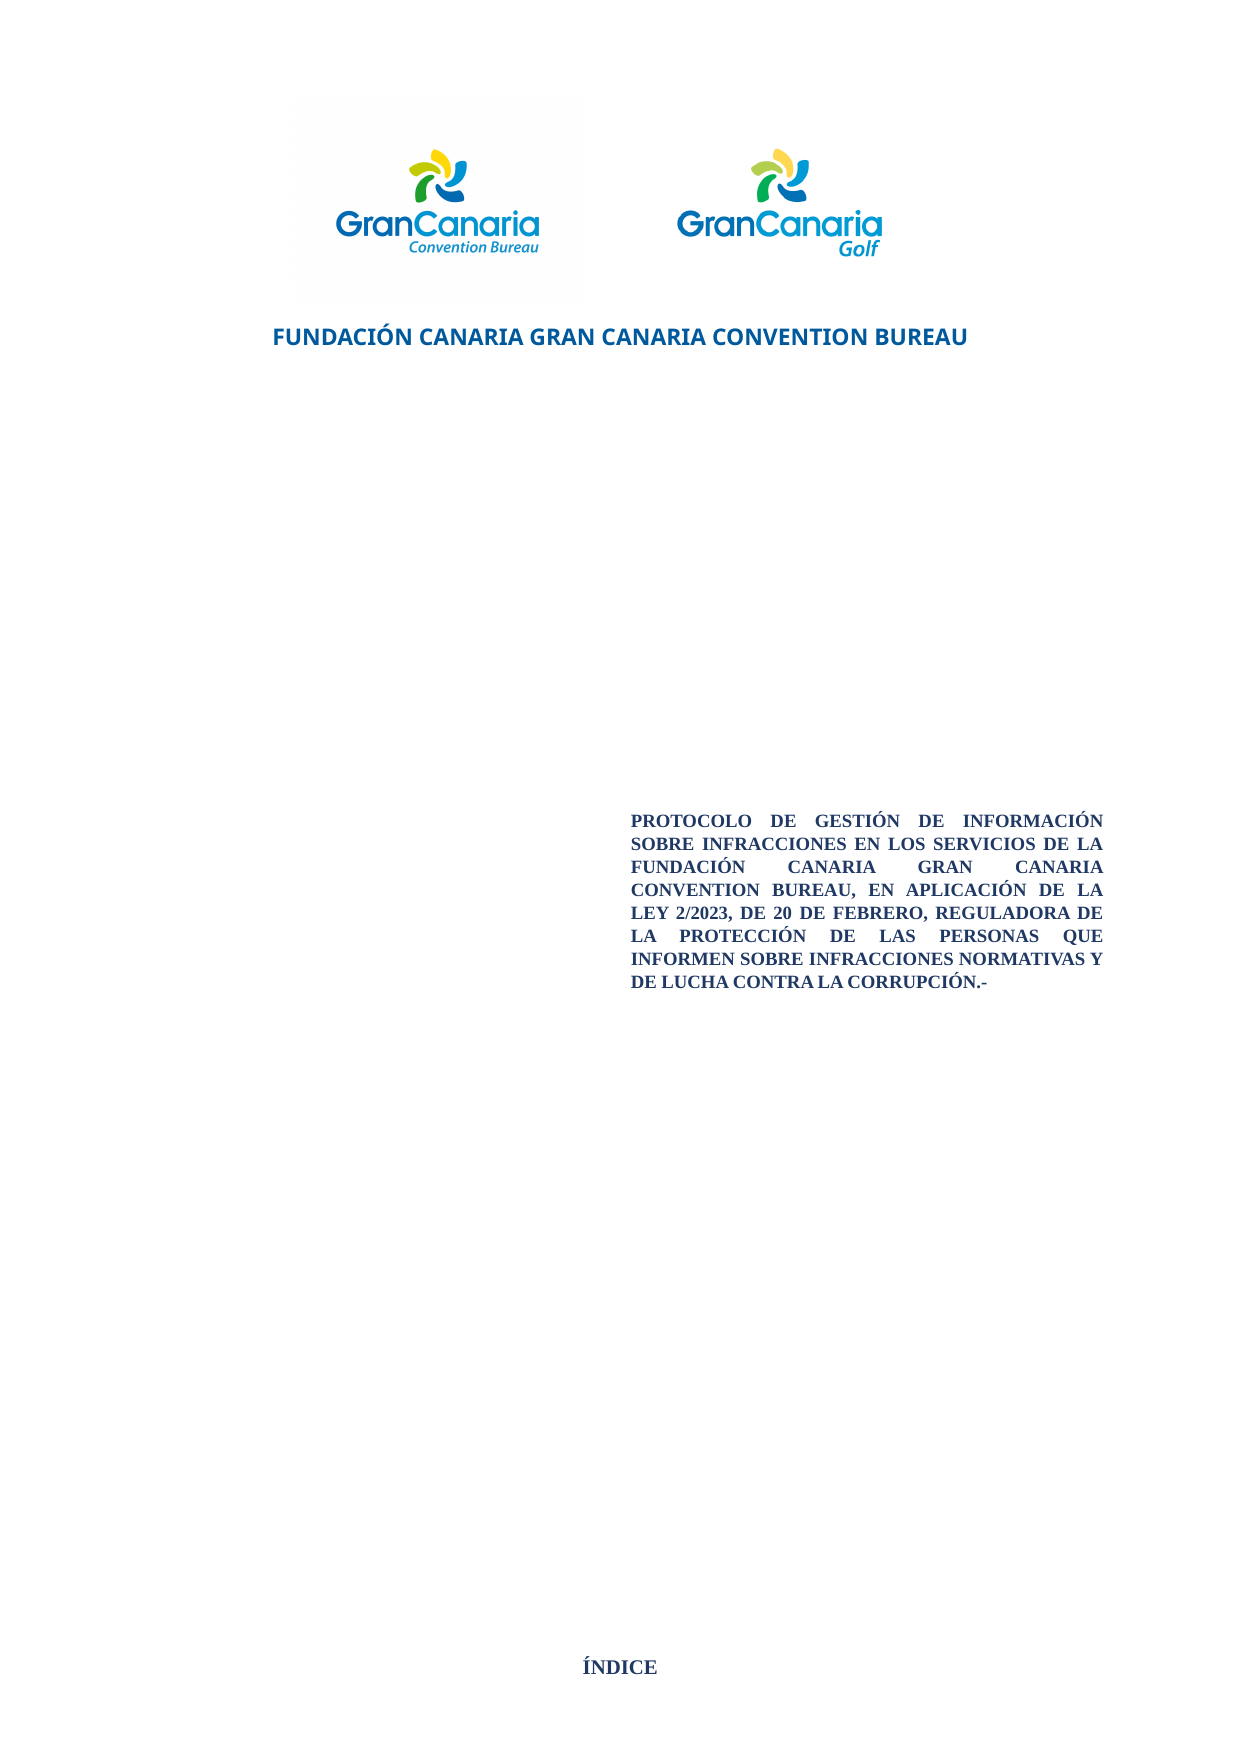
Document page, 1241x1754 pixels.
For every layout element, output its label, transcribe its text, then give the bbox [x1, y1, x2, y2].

text ÍNDICE [177, 1655, 1063, 1679]
text PROTOCOLO DE GESTIÓN DE INFORMACIÓN SOBRE INFRACCIONES EN LOS SERVICIOS DE LA FUNDACIÓN CANARIA GRAN CANARIA CONVENTION BUREAU, EN APLICACIÓN DE LA LEY 2/2023, DE 20 DE FEBRERO, REGULADORA DE LA PROTECCIÓN DE LAS PERSONAS QUE INFORMEN SOBRE INFRACCIONES NORMATIVAS Y DE LUCHA CONTRA LA CORRUPCIÓN.- [631, 810, 1104, 993]
